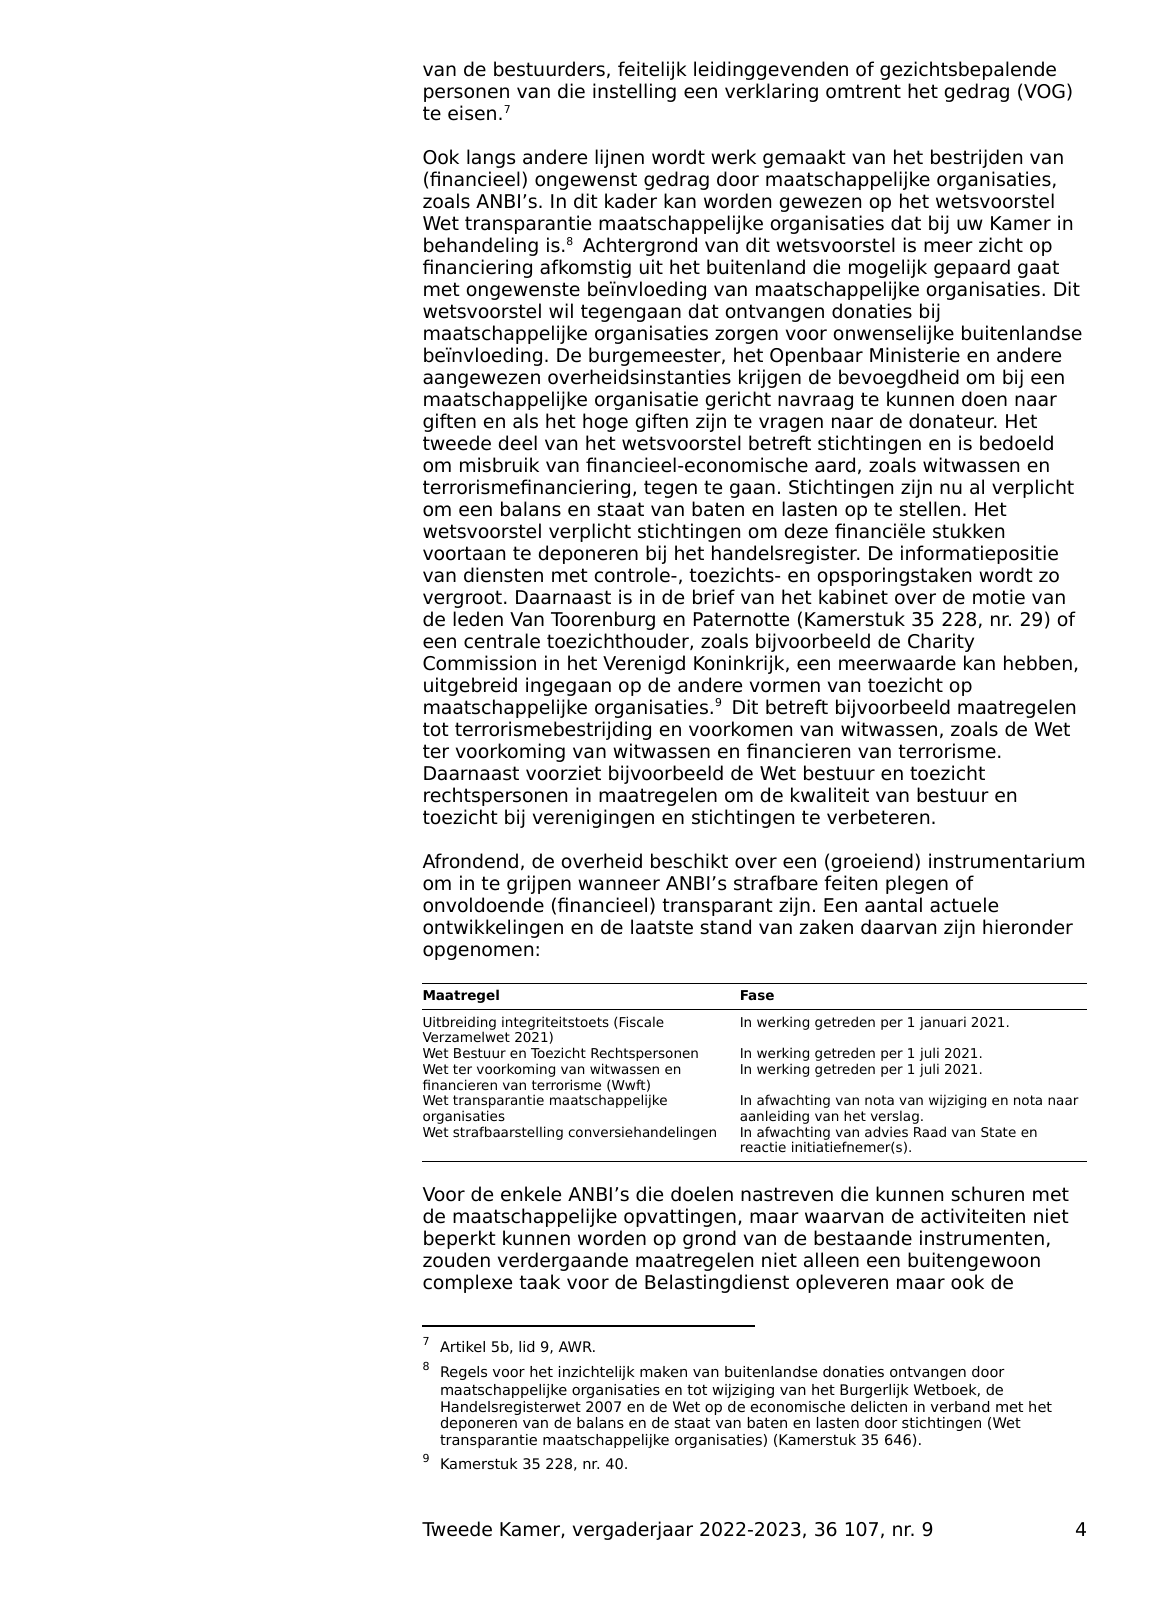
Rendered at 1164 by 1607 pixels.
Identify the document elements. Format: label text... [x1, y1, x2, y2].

text Ook langs andere lijnen wordt werk gemaakt van het bestrijden van (financieel) ongewenst gedrag door maatschappelijke organisaties, zoals ANBI’s. In dit kader kan worden gewezen op het wetsvoorstel Wet transparantie maatschappelijke organisaties dat bij uw Kamer in behandeling is. Achtergrond van dit wetsvoorstel is meer zicht op financiering afkomstig uit het buitenland die mogelijk gepaard gaat met ongewenste beïnvloeding van maatschappelijke organisaties. Dit wetsvoorstel wil tegengaan dat ontvangen donaties bij maatschappelijke organisaties zorgen voor onwenselijke buitenlandse beïnvloeding. De burgemeester, het Openbaar Ministerie en andere aangewezen overheidsinstanties krijgen de bevoegdheid om bij een maatschappelijke organisatie gericht navraag te kunnen doen naar giften en als het hoge giften zijn te vragen naar de donateur. Het tweede deel van het wetsvoorstel betreft stichtingen en is bedoeld om misbruik van financieel-economische aard, zoals witwassen en terrorismefinanciering, tegen te gaan. Stichtingen zijn nu al verplicht om een balans en staat van baten en lasten op te stellen. Het wetsvoorstel verplicht stichtingen om deze financiële stukken voortaan te deponeren bij het handelsregister. De informatiepositie van diensten met controle-, toezichts- en opsporingstaken wordt zo vergroot. Daarnaast is in de brief van het kabinet over de motie van de leden Van Toorenburg en Paternotte (Kamerstuk 35 228, nr. 29) of een centrale toezichthouder, zoals bijvoorbeeld de Charity Commission in het Verenigd Koninkrijk, een meerwaarde kan hebben, uitgebreid ingegaan op de andere vormen van toezicht op maatschappelijke organisaties. Dit betreft bijvoorbeeld maatregelen tot terrorismebestrijding en voorkomen van witwassen, zoals de Wet ter voorkoming van witwassen en financieren van terrorisme. Daarnaast voorziet bijvoorbeeld de Wet bestuur en toezicht rechtspersonen in maatregelen om de kwaliteit van bestuur en toezicht bij verenigingen en stichtingen te verbeteren. [422, 147, 1087, 828]
table_cell Wet strafbaarstelling conversiehandelingen [422, 1125, 733, 1161]
text Afrondend, de overheid beschikt over een (groeiend) instrumentarium om in te grijpen wanneer ANBI’s strafbare feiten plegen of onvoldoende (financieel) transparant zijn. Een aantal actuele ontwikkelingen en de laatste stand van zaken daarvan zijn hieronder opgenomen: [422, 851, 1087, 961]
table_header Fase [734, 984, 1087, 1009]
table_cell In afwachting van nota van wijziging en nota naar aanleiding van het verslag. [734, 1093, 1087, 1124]
table_cell In werking getreden per 1 juli 2021. [734, 1046, 1087, 1062]
text Kamerstuk 35 228, nr. 40. [422, 1452, 1087, 1474]
text Voor de enkele ANBI’s die doelen nastreven die kunnen schuren met de maatschappelijke opvattingen, maar waarvan de activiteiten niet beperkt kunnen worden op grond van de bestaande instrumenten, zouden verdergaande maatregelen niet alleen een buitengewoon complexe taak voor de Belastingdienst opleveren maar ook de [422, 1184, 1087, 1294]
text Artikel 5b, lid 9, AWR. [422, 1335, 1087, 1357]
text van de bestuurders, feitelijk leidinggevenden of gezichtsbepalende personen van die instelling een verklaring omtrent het gedrag (VOG) te eisen. [422, 59, 1087, 125]
table_cell In afwachting van advies Raad van State en reactie initiatiefnemer(s). [734, 1125, 1087, 1161]
table_cell Uitbreiding integriteitstoets (Fiscale Verzamelwet 2021) [422, 1010, 733, 1046]
table_cell Wet ter voorkoming van witwassen en financieren van terrorisme (Wwft) [422, 1062, 733, 1093]
table_cell Wet Bestuur en Toezicht Rechtspersonen [422, 1046, 733, 1062]
text Regels voor het inzichtelijk maken van buitenlandse donaties ontvangen door maatschappelijke organisaties en tot wijziging van het Burgerlijk Wetboek, de Handelsregisterwet 2007 en de Wet op de economische delicten in verband met het deponeren van de balans en de staat van baten en lasten door stichtingen (Wet transparantie maatschappelijke organisaties) (Kamerstuk 35 646). [422, 1360, 1087, 1449]
table_header Maatregel [422, 984, 733, 1009]
table_cell In werking getreden per 1 januari 2021. [734, 1010, 1087, 1046]
table_cell In werking getreden per 1 juli 2021. [734, 1062, 1087, 1093]
table_cell Wet transparantie maatschappelijke organisaties [422, 1093, 733, 1124]
